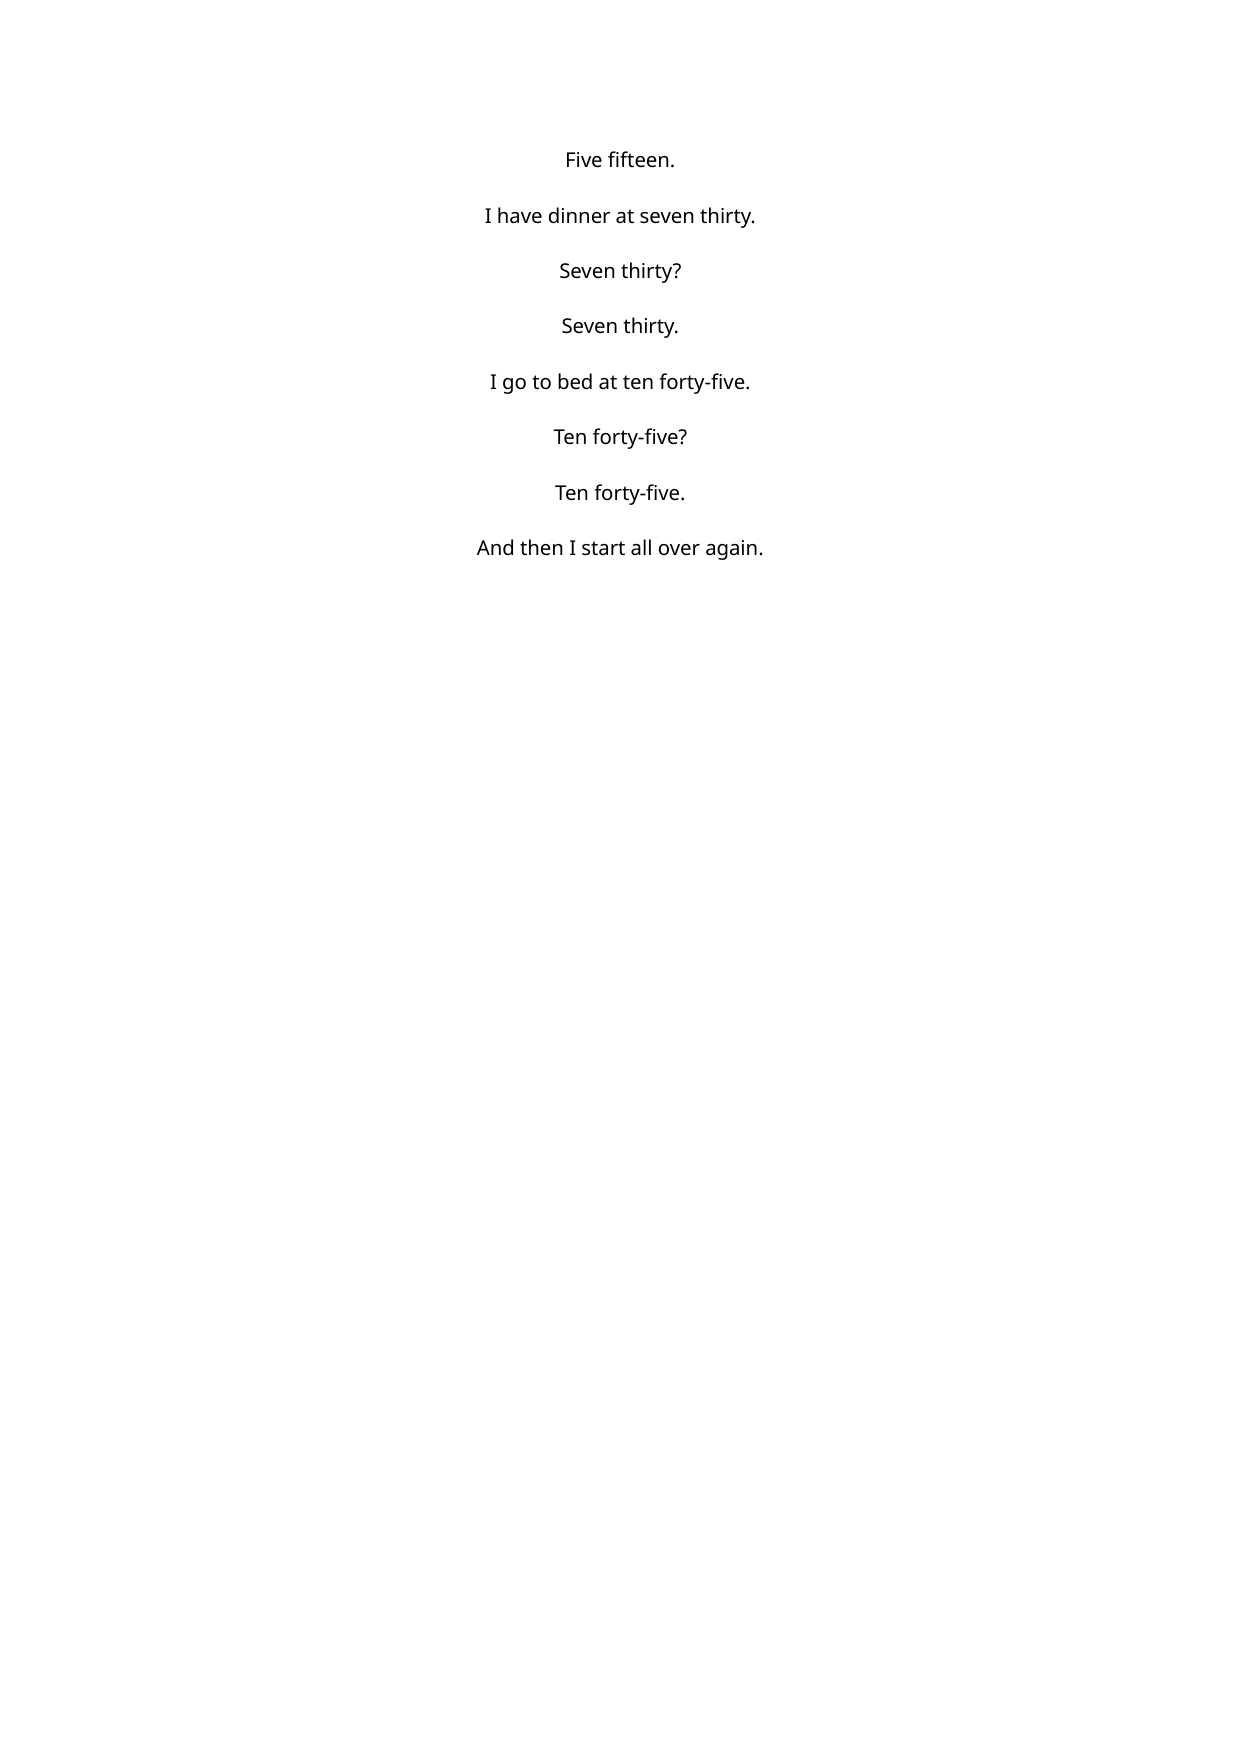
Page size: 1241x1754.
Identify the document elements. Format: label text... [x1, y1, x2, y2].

text Seven thirty. [118, 312, 1122, 340]
text Five fifteen. [118, 146, 1122, 173]
text I go to bed at ten forty-five. [118, 367, 1122, 395]
text I have dinner at seven thirty. [118, 201, 1122, 229]
text And then I start all over again. [118, 534, 1122, 561]
text Seven thirty? [118, 257, 1122, 284]
text Ten forty-five? [118, 423, 1122, 451]
text Ten forty-five. [118, 478, 1122, 506]
